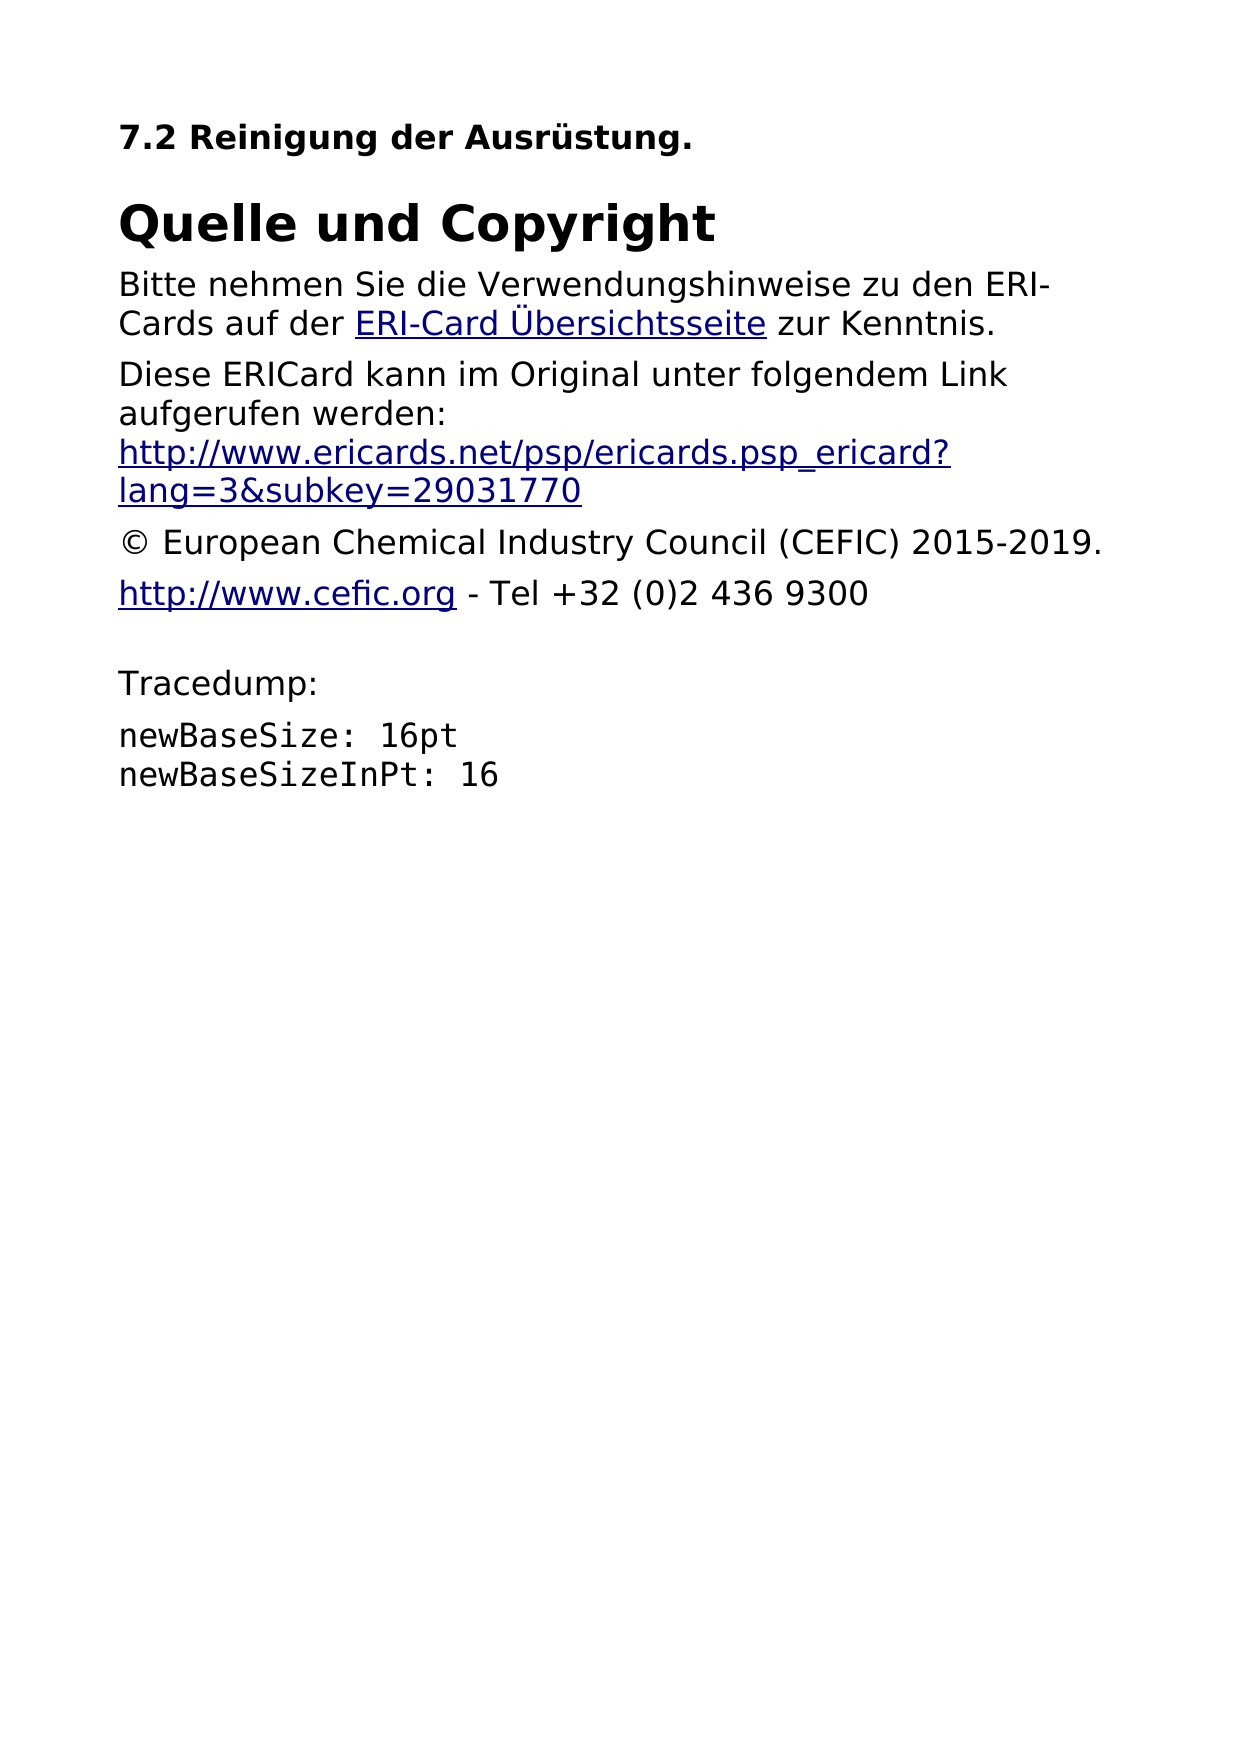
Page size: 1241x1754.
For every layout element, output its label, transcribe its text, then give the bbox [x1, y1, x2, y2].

subtitle 7.2 Reinigung der Ausrüstung. [118, 118, 1122, 157]
text Bitte nehmen Sie die Verwendungshinweise zu den ERI-Cards auf der ERI-Card Übersichtsseite zur Kenntnis. [118, 265, 1122, 343]
text Tracedump: [118, 626, 1122, 704]
text Diese ERICard kann im Original unter folgendem Link aufgerufen werden: http://www.ericards.net/psp/ericards.psp_ericard?lang=3&subkey=29031770 [118, 355, 1122, 511]
text © European Chemical Industry Council (CEFIC) 2015-2019. [118, 523, 1122, 562]
text newBaseSize: 16pt newBaseSizeInPt: 16 [118, 716, 1122, 794]
text http://www.cefic.org - Tel +32 (0)2 436 9300 [118, 575, 1122, 613]
subtitle Quelle und Copyright [118, 194, 1122, 253]
